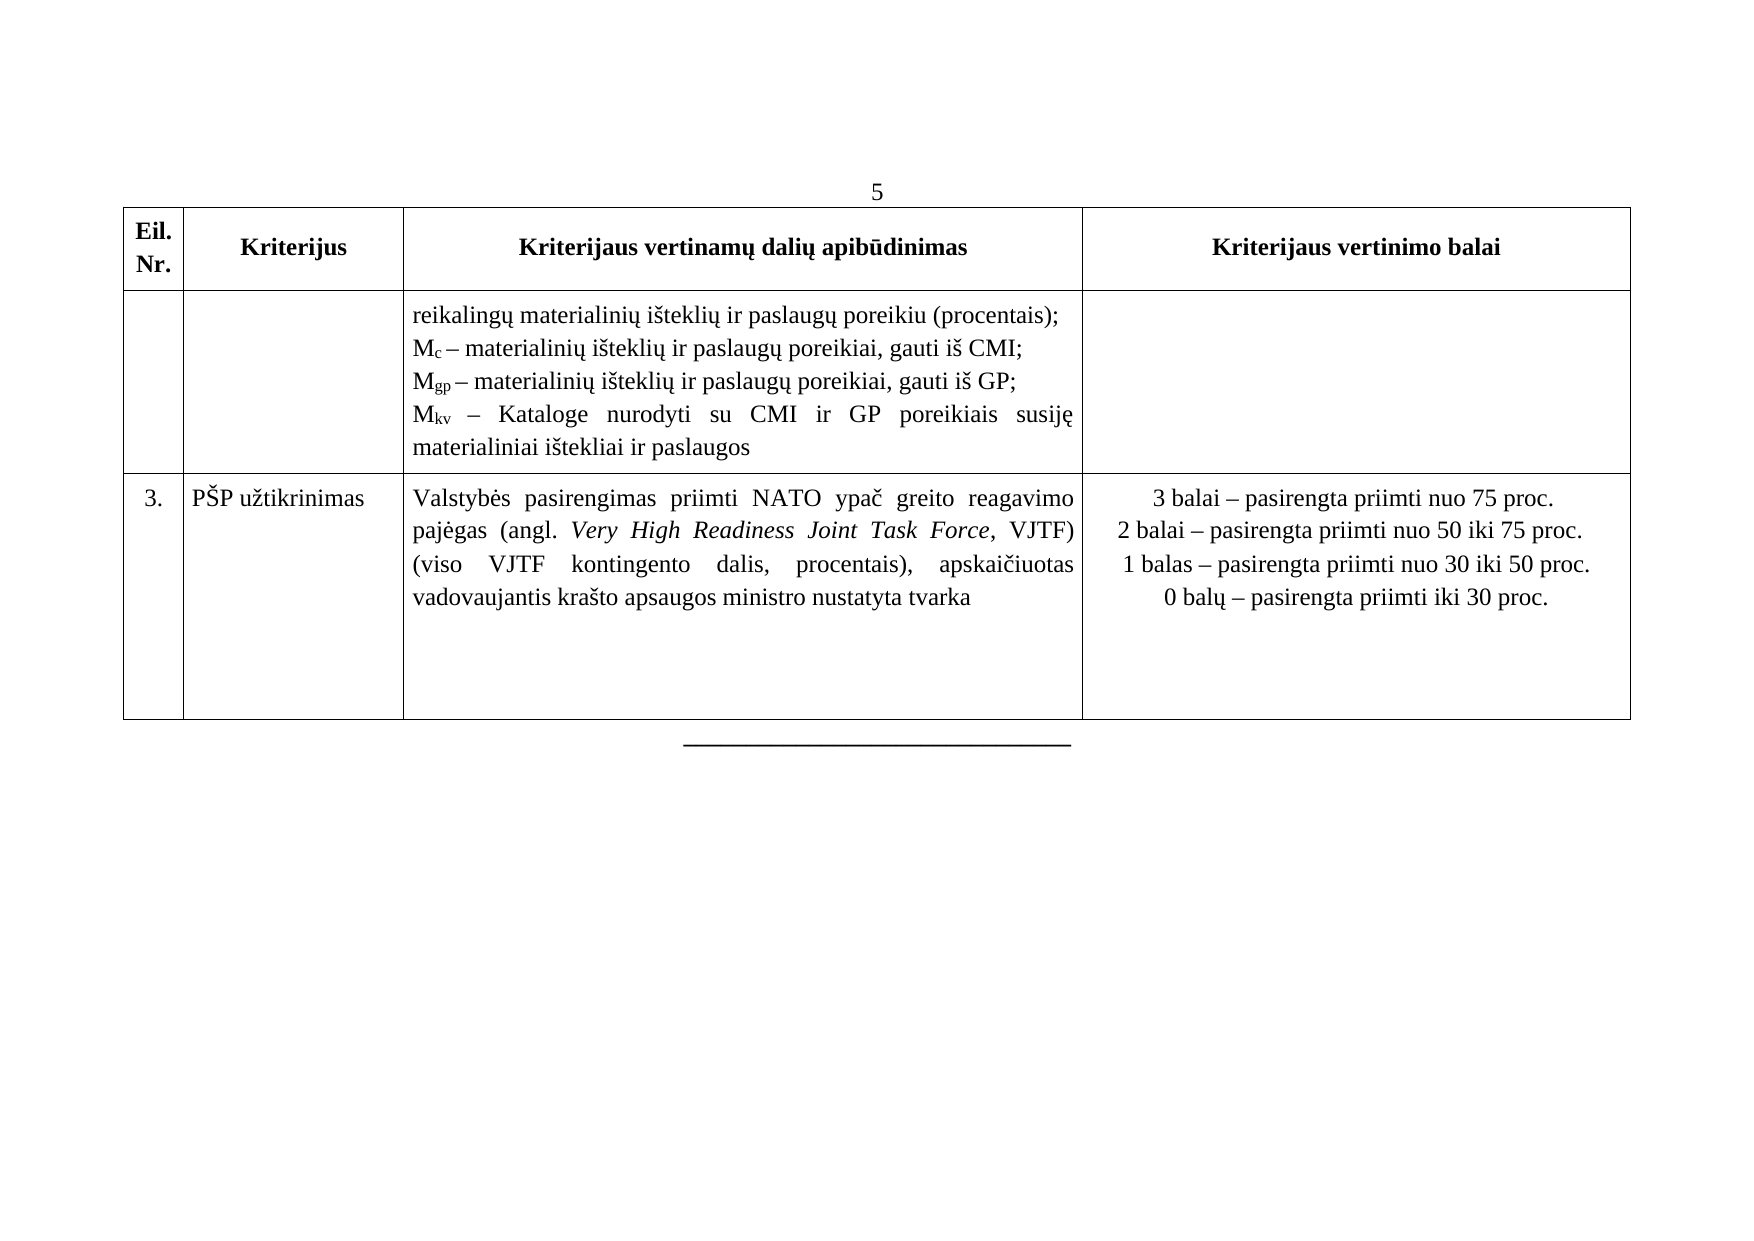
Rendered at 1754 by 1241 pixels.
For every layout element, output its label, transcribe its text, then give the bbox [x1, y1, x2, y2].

table_cell 3 balai – pasirengta priimti nuo 75 proc. 2 balai – pasirengta priimti nuo 50 iki 75 proc. 1 balas – pasirengta priimti nuo 30 iki 50 proc. 0 balų – pasirengta priimti iki 30 proc. [1083, 474, 1630, 719]
table_cell [1083, 291, 1630, 473]
table_header Kriterijus [184, 208, 403, 290]
table_header Eil. Nr. [124, 208, 183, 290]
table_header Kriterijaus vertinimo balai [1083, 208, 1630, 290]
table_cell Valstybės pasirengimas priimti NATO ypač greito reagavimo pajėgas (angl. Very High Readiness Joint Task Force, VJTF) (viso VJTF kontingento dalis, procentais), apskaičiuotas vadovaujantis krašto apsaugos ministro nustatyta tvarka [404, 474, 1082, 719]
table_cell [124, 291, 183, 473]
table_header Kriterijaus vertinamų dalių apibūdinimas [404, 208, 1082, 290]
table_cell 2.3. Kataloge nurodytų materialinių išteklių ir paslaugų užtikrinimo galimybės, palyginti su pateiktu CMI ir GP reikalingų materialinių išteklių ir paslaugų poreikiu. Apskaičiuojama pagal šią formulę: Mb kur: Mb – Kataloge nurodytų materialinių išteklių ir paslaugų užtikrinimo galimybės, palyginti su pateiktu CMI ir GP reikalingų materialinių išteklių ir paslaugų poreikiu (procentais); Mc – materialinių išteklių ir paslaugų poreikiai, gauti iš CMI; Mgp – materialinių išteklių ir paslaugų poreikiai, gauti iš GP; Mkv – Kataloge nurodyti su CMI ir GP poreikiais susiję materialiniai ištekliai ir paslaugos [404, 291, 1082, 473]
table_cell [184, 291, 403, 473]
table_cell 3. [124, 474, 183, 719]
text _______________________________ [118, 720, 1636, 749]
table_cell PŠP užtikrinimas [184, 474, 403, 719]
